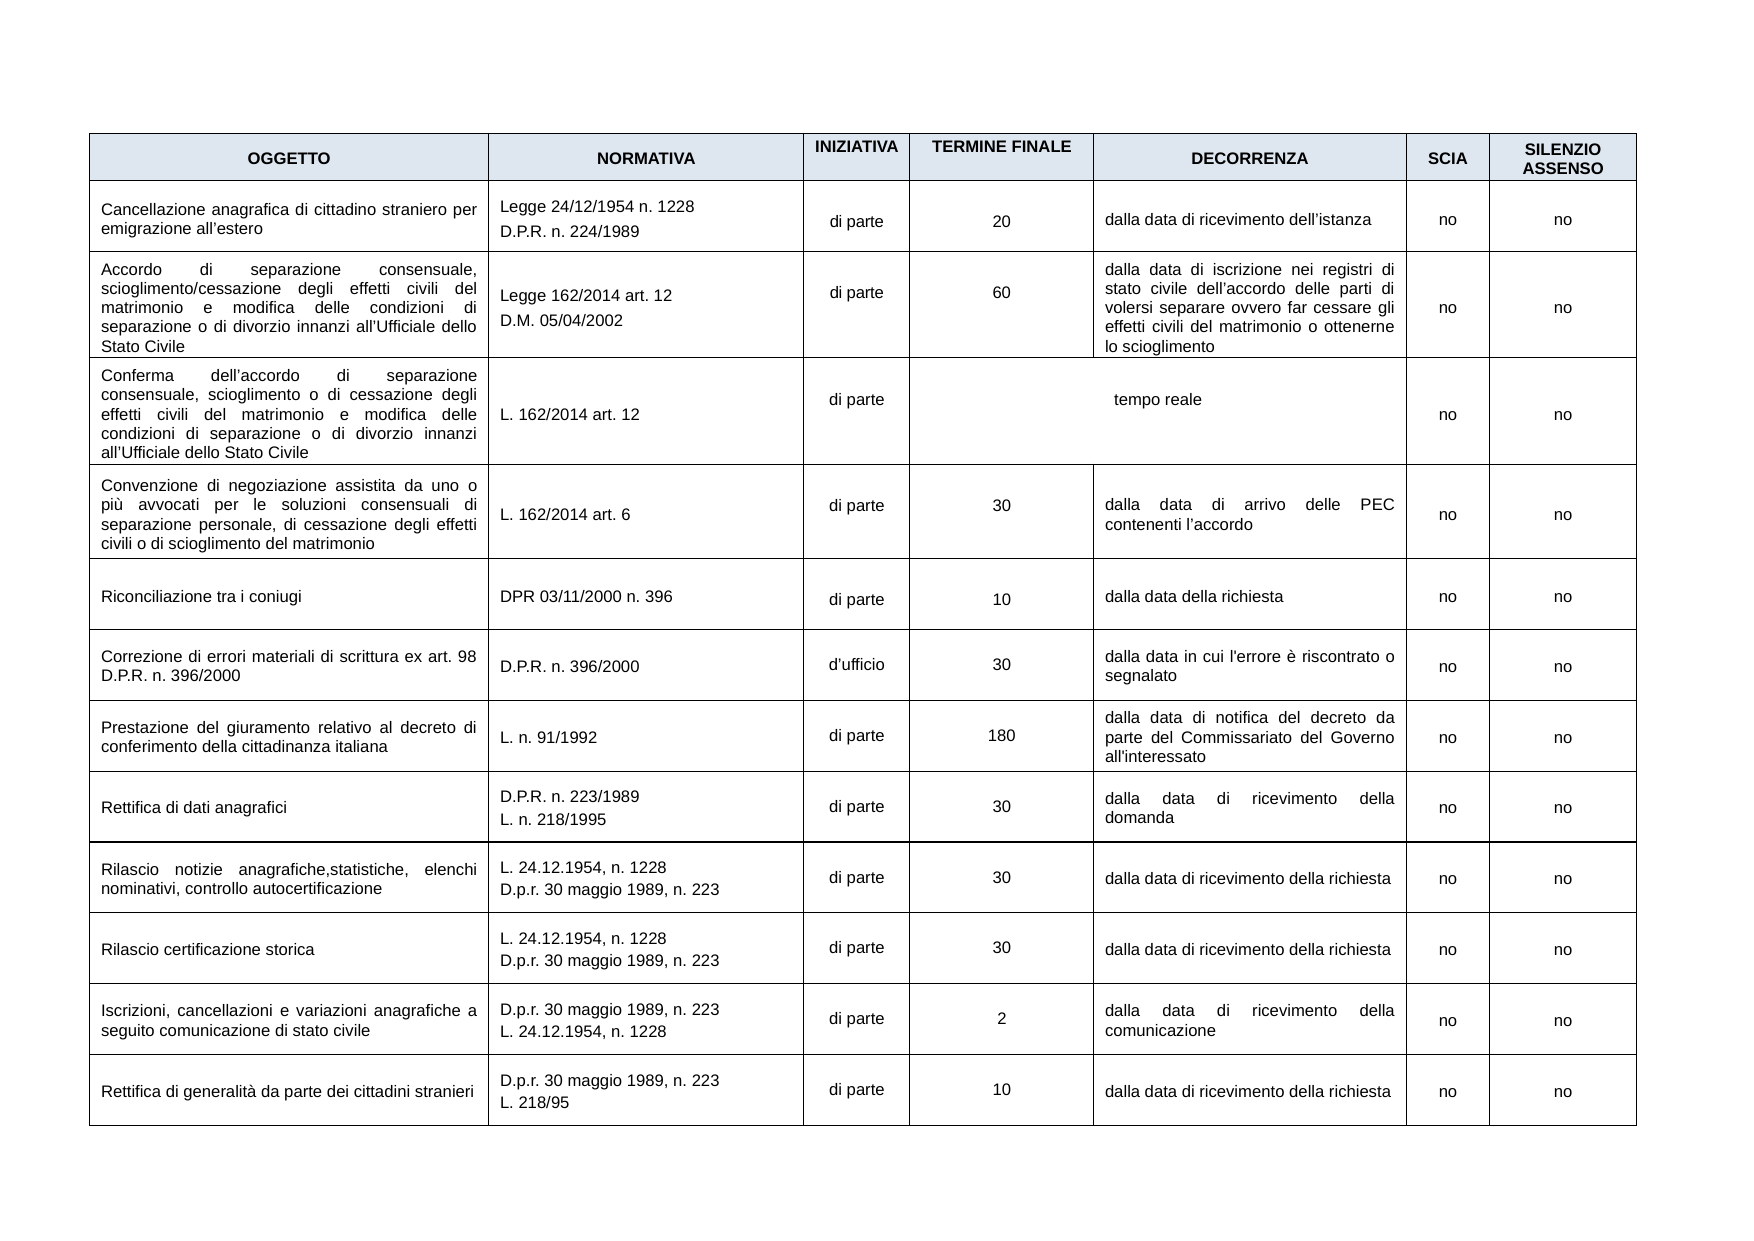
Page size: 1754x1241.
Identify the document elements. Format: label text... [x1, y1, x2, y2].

table_cell dalla data della richiesta [1094, 559, 1406, 629]
table_cell SCIA [1407, 134, 1489, 180]
table_cell TERMINE FINALE [910, 134, 1093, 180]
table_cell Accordo di separazione consensuale, scioglimento/cessazione degli effetti civili del matrimonio e modifica delle condizioni di separazione o di divorzio innanzi all’Ufficiale dello Stato Civile [90, 252, 488, 357]
table_cell Prestazione del giuramento relativo al decreto di conferimento della cittadinanza italiana [90, 701, 488, 771]
table_cell di parte [804, 913, 909, 983]
table_cell dalla data di ricevimento dell’istanza [1094, 181, 1406, 251]
table_cell no [1490, 843, 1636, 912]
table_cell di parte [804, 252, 909, 357]
table_cell no [1490, 701, 1636, 771]
table_cell D.p.r. 30 maggio 1989, n. 223 L. 24.12.1954, n. 1228 [489, 984, 803, 1054]
table_cell 10 [910, 1055, 1093, 1125]
table_cell 180 [910, 701, 1093, 771]
table_cell DECORRENZA [1094, 134, 1406, 180]
table_cell dalla data di ricevimento della richiesta [1094, 843, 1406, 912]
table_cell dalla data di notifica del decreto da parte del Commissariato del Governo all'interessato [1094, 701, 1406, 771]
table_cell no [1407, 630, 1489, 700]
table_cell Cancellazione anagrafica di cittadino straniero per emigrazione all’estero [90, 181, 488, 251]
table_cell di parte [804, 181, 909, 251]
table_cell no [1407, 913, 1489, 983]
table_cell di parte [804, 559, 909, 629]
table_cell di parte [804, 984, 909, 1054]
table_cell SILENZIO ASSENSO [1490, 134, 1636, 180]
table_cell 30 [910, 465, 1093, 558]
table_cell 30 [910, 843, 1093, 912]
table_cell no [1490, 181, 1636, 251]
table_cell Convenzione di negoziazione assistita da uno o più avvocati per le soluzioni consensuali di separazione personale, di cessazione degli effetti civili o di scioglimento del matrimonio [90, 465, 488, 558]
table_cell Rilascio certificazione storica [90, 913, 488, 983]
table_cell tempo reale [910, 358, 1406, 463]
table_cell Rilascio notizie anagrafiche,statistiche, elenchi nominativi, controllo autocertificazione [90, 843, 488, 912]
table_cell di parte [804, 1055, 909, 1125]
table_cell Rettifica di dati anagrafici [90, 772, 488, 841]
table_cell no [1490, 1055, 1636, 1125]
table_cell L. n. 91/1992 [489, 701, 803, 771]
table_cell no [1490, 252, 1636, 357]
table_cell L. 162/2014 art. 6 [489, 465, 803, 558]
table_cell no [1407, 252, 1489, 357]
table_cell 60 [910, 252, 1093, 357]
table_cell dalla data di iscrizione nei registri di stato civile dell’accordo delle parti di volersi separare ovvero far cessare gli effetti civili del matrimonio o ottenerne lo scioglimento [1094, 252, 1406, 357]
table_cell no [1407, 181, 1489, 251]
table_cell D.P.R. n. 223/1989 L. n. 218/1995 [489, 772, 803, 841]
table_cell no [1407, 559, 1489, 629]
table_cell no [1490, 913, 1636, 983]
table_cell Riconciliazione tra i coniugi [90, 559, 488, 629]
table_cell OGGETTO [90, 134, 488, 180]
table_cell di parte [804, 465, 909, 558]
table_cell no [1407, 1055, 1489, 1125]
table_cell 30 [910, 630, 1093, 700]
table_cell dalla data di arrivo delle PEC contenenti l’accordo [1094, 465, 1406, 558]
table_cell di parte [804, 772, 909, 841]
table_cell no [1490, 984, 1636, 1054]
table_cell no [1407, 843, 1489, 912]
table_cell L. 162/2014 art. 12 [489, 358, 803, 463]
table_cell Iscrizioni, cancellazioni e variazioni anagrafiche a seguito comunicazione di stato civile [90, 984, 488, 1054]
table_cell dalla data di ricevimento della richiesta [1094, 913, 1406, 983]
table_cell dalla data di ricevimento della comunicazione [1094, 984, 1406, 1054]
table_cell D.p.r. 30 maggio 1989, n. 223 L. 218/95 [489, 1055, 803, 1125]
table_cell 2 [910, 984, 1093, 1054]
table_cell no [1490, 772, 1636, 841]
table_cell L. 24.12.1954, n. 1228 D.p.r. 30 maggio 1989, n. 223 [489, 843, 803, 912]
table_cell 30 [910, 913, 1093, 983]
table_cell L. 24.12.1954, n. 1228 D.p.r. 30 maggio 1989, n. 223 [489, 913, 803, 983]
table_cell di parte [804, 843, 909, 912]
table_cell no [1407, 701, 1489, 771]
table_cell Rettifica di generalità da parte dei cittadini stranieri [90, 1055, 488, 1125]
table_cell no [1490, 358, 1636, 463]
table_cell NORMATIVA [489, 134, 803, 180]
table_cell D.P.R. n. 396/2000 [489, 630, 803, 700]
table_cell di parte [804, 358, 909, 463]
table_cell d’ufficio [804, 630, 909, 700]
table_cell DPR 03/11/2000 n. 396 [489, 559, 803, 629]
table_cell no [1407, 358, 1489, 463]
table_cell 30 [910, 772, 1093, 841]
table_cell no [1407, 465, 1489, 558]
table_cell dalla data in cui l'errore è riscontrato o segnalato [1094, 630, 1406, 700]
table_cell di parte [804, 701, 909, 771]
table_cell 10 [910, 559, 1093, 629]
table_cell dalla data di ricevimento della richiesta [1094, 1055, 1406, 1125]
table_cell 20 [910, 181, 1093, 251]
table_cell dalla data di ricevimento della domanda [1094, 772, 1406, 841]
table_cell no [1407, 772, 1489, 841]
table_cell no [1490, 465, 1636, 558]
table_cell Correzione di errori materiali di scrittura ex art. 98 D.P.R. n. 396/2000 [90, 630, 488, 700]
table_cell no [1407, 984, 1489, 1054]
table_cell no [1490, 630, 1636, 700]
table_cell Conferma dell’accordo di separazione consensuale, scioglimento o di cessazione degli effetti civili del matrimonio e modifica delle condizioni di separazione o di divorzio innanzi all’Ufficiale dello Stato Civile [90, 358, 488, 463]
table_cell Legge 24/12/1954 n. 1228 D.P.R. n. 224/1989 [489, 181, 803, 251]
table_cell Legge 162/2014 art. 12 D.M. 05/04/2002 [489, 252, 803, 357]
table_cell no [1490, 559, 1636, 629]
table_cell INIZIATIVA [804, 134, 909, 180]
